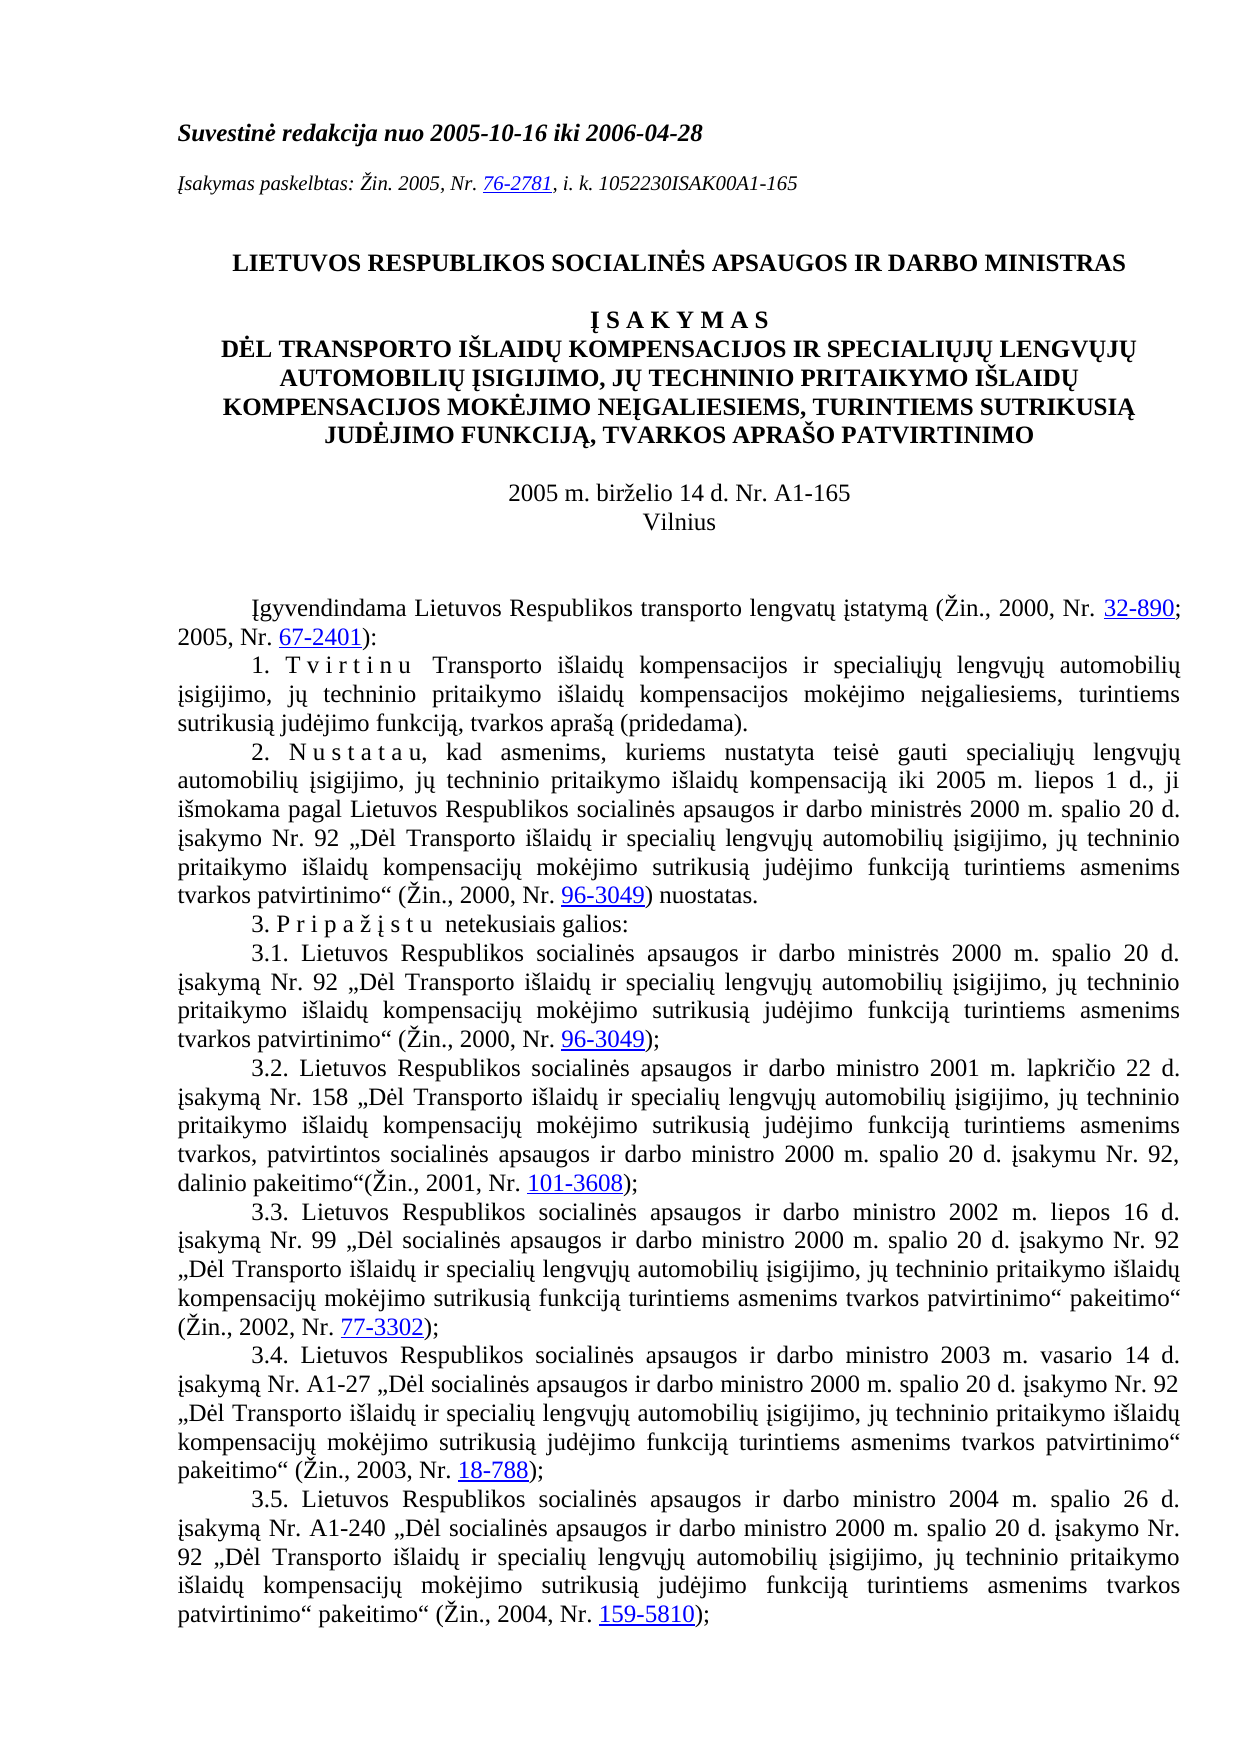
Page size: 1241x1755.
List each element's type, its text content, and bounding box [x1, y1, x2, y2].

text DĖL TRANSPORTO IŠLAIDŲ KOMPENSACIJOS IR SPECIALIŲJŲ LENGVŲJŲ AUTOMOBILIŲ ĮSIGIJIMO, JŲ TECHNINIO PRITAIKYMO IŠLAIDŲ KOMPENSACIJOS MOKĖJIMO NEĮGALIESIEMS, TURINTIEMS SUTRIKUSIĄ JUDĖJIMO FUNKCIJĄ, TVARKOS APRAŠO PATVIRTINIMO [177, 334, 1181, 449]
text 3.2. Lietuvos Respublikos socialinės apsaugos ir darbo ministro 2001 m. lapkričio 22 d. įsakymą Nr. 158 „Dėl Transporto išlaidų ir specialių lengvųjų automobilių įsigijimo, jų techninio pritaikymo išlaidų kompensacijų mokėjimo sutrikusią judėjimo funkciją turintiems asmenims tvarkos, patvirtintos socialinės apsaugos ir darbo ministro 2000 m. spalio 20 d. įsakymu Nr. 92, dalinio pakeitimo“(Žin., 2001, Nr. 101-3608); [177, 1053, 1181, 1197]
text LIETUVOS RESPUBLIKOS SOCIALINĖS APSAUGOS IR DARBO MINISTRAS [177, 248, 1181, 277]
text 2005 m. birželio 14 d. Nr. A1-165 [177, 478, 1181, 507]
text 1. Tvirtinu Transporto išlaidų kompensacijos ir specialiųjų lengvųjų automobilių įsigijimo, jų techninio pritaikymo išlaidų kompensacijos mokėjimo neįgaliesiems, turintiems sutrikusią judėjimo funkciją, tvarkos aprašą (pridedama). [177, 650, 1181, 737]
text Į S A K Y M A S [177, 305, 1181, 334]
text Įsakymas paskelbtas: Žin. 2005, Nr. 76-2781, i. k. 1052230ISAK00A1-165 [177, 171, 1181, 195]
text Vilnius [177, 507, 1181, 535]
text Įgyvendindama Lietuvos Respublikos transporto lengvatų įstatymą (Žin., 2000, Nr. 32-890; 2005, Nr. 67-2401): [177, 593, 1181, 650]
text 3.1. Lietuvos Respublikos socialinės apsaugos ir darbo ministrės 2000 m. spalio 20 d. įsakymą Nr. 92 „Dėl Transporto išlaidų ir specialių lengvųjų automobilių įsigijimo, jų techninio pritaikymo išlaidų kompensacijų mokėjimo sutrikusią judėjimo funkciją turintiems asmenims tvarkos patvirtinimo“ (Žin., 2000, Nr. 96-3049); [177, 938, 1181, 1053]
text 3.4. Lietuvos Respublikos socialinės apsaugos ir darbo ministro 2003 m. vasario 14 d. įsakymą Nr. A1-27 „Dėl socialinės apsaugos ir darbo ministro 2000 m. spalio 20 d. įsakymo Nr. 92 „Dėl Transporto išlaidų ir specialių lengvųjų automobilių įsigijimo, jų techninio pritaikymo išlaidų kompensacijų mokėjimo sutrikusią judėjimo funkciją turintiems asmenims tvarkos patvirtinimo“ pakeitimo“ (Žin., 2003, Nr. 18-788); [177, 1340, 1181, 1484]
text Suvestinė redakcija nuo 2005-10-16 iki 2006-04-28 [177, 118, 1181, 147]
text 3.3. Lietuvos Respublikos socialinės apsaugos ir darbo ministro 2002 m. liepos 16 d. įsakymą Nr. 99 „Dėl socialinės apsaugos ir darbo ministro 2000 m. spalio 20 d. įsakymo Nr. 92 „Dėl Transporto išlaidų ir specialių lengvųjų automobilių įsigijimo, jų techninio pritaikymo išlaidų kompensacijų mokėjimo sutrikusią funkciją turintiems asmenims tvarkos patvirtinimo“ pakeitimo“ (Žin., 2002, Nr. 77-3302); [177, 1197, 1181, 1340]
text 2. Nustatau, kad asmenims, kuriems nustatyta teisė gauti specialiųjų lengvųjų automobilių įsigijimo, jų techninio pritaikymo išlaidų kompensaciją iki 2005 m. liepos 1 d., ji išmokama pagal Lietuvos Respublikos socialinės apsaugos ir darbo ministrės 2000 m. spalio 20 d. įsakymo Nr. 92 „Dėl Transporto išlaidų ir specialių lengvųjų automobilių įsigijimo, jų techninio pritaikymo išlaidų kompensacijų mokėjimo sutrikusią judėjimo funkciją turintiems asmenims tvarkos patvirtinimo“ (Žin., 2000, Nr. 96-3049) nuostatas. [177, 737, 1181, 909]
text 3. Pripažįstu netekusiais galios: [177, 909, 1181, 938]
text 3.5. Lietuvos Respublikos socialinės apsaugos ir darbo ministro 2004 m. spalio 26 d. įsakymą Nr. A1-240 „Dėl socialinės apsaugos ir darbo ministro 2000 m. spalio 20 d. įsakymo Nr. 92 „Dėl Transporto išlaidų ir specialių lengvųjų automobilių įsigijimo, jų techninio pritaikymo išlaidų kompensacijų mokėjimo sutrikusią judėjimo funkciją turintiems asmenims tvarkos patvirtinimo“ pakeitimo“ (Žin., 2004, Nr. 159-5810); [177, 1484, 1181, 1628]
